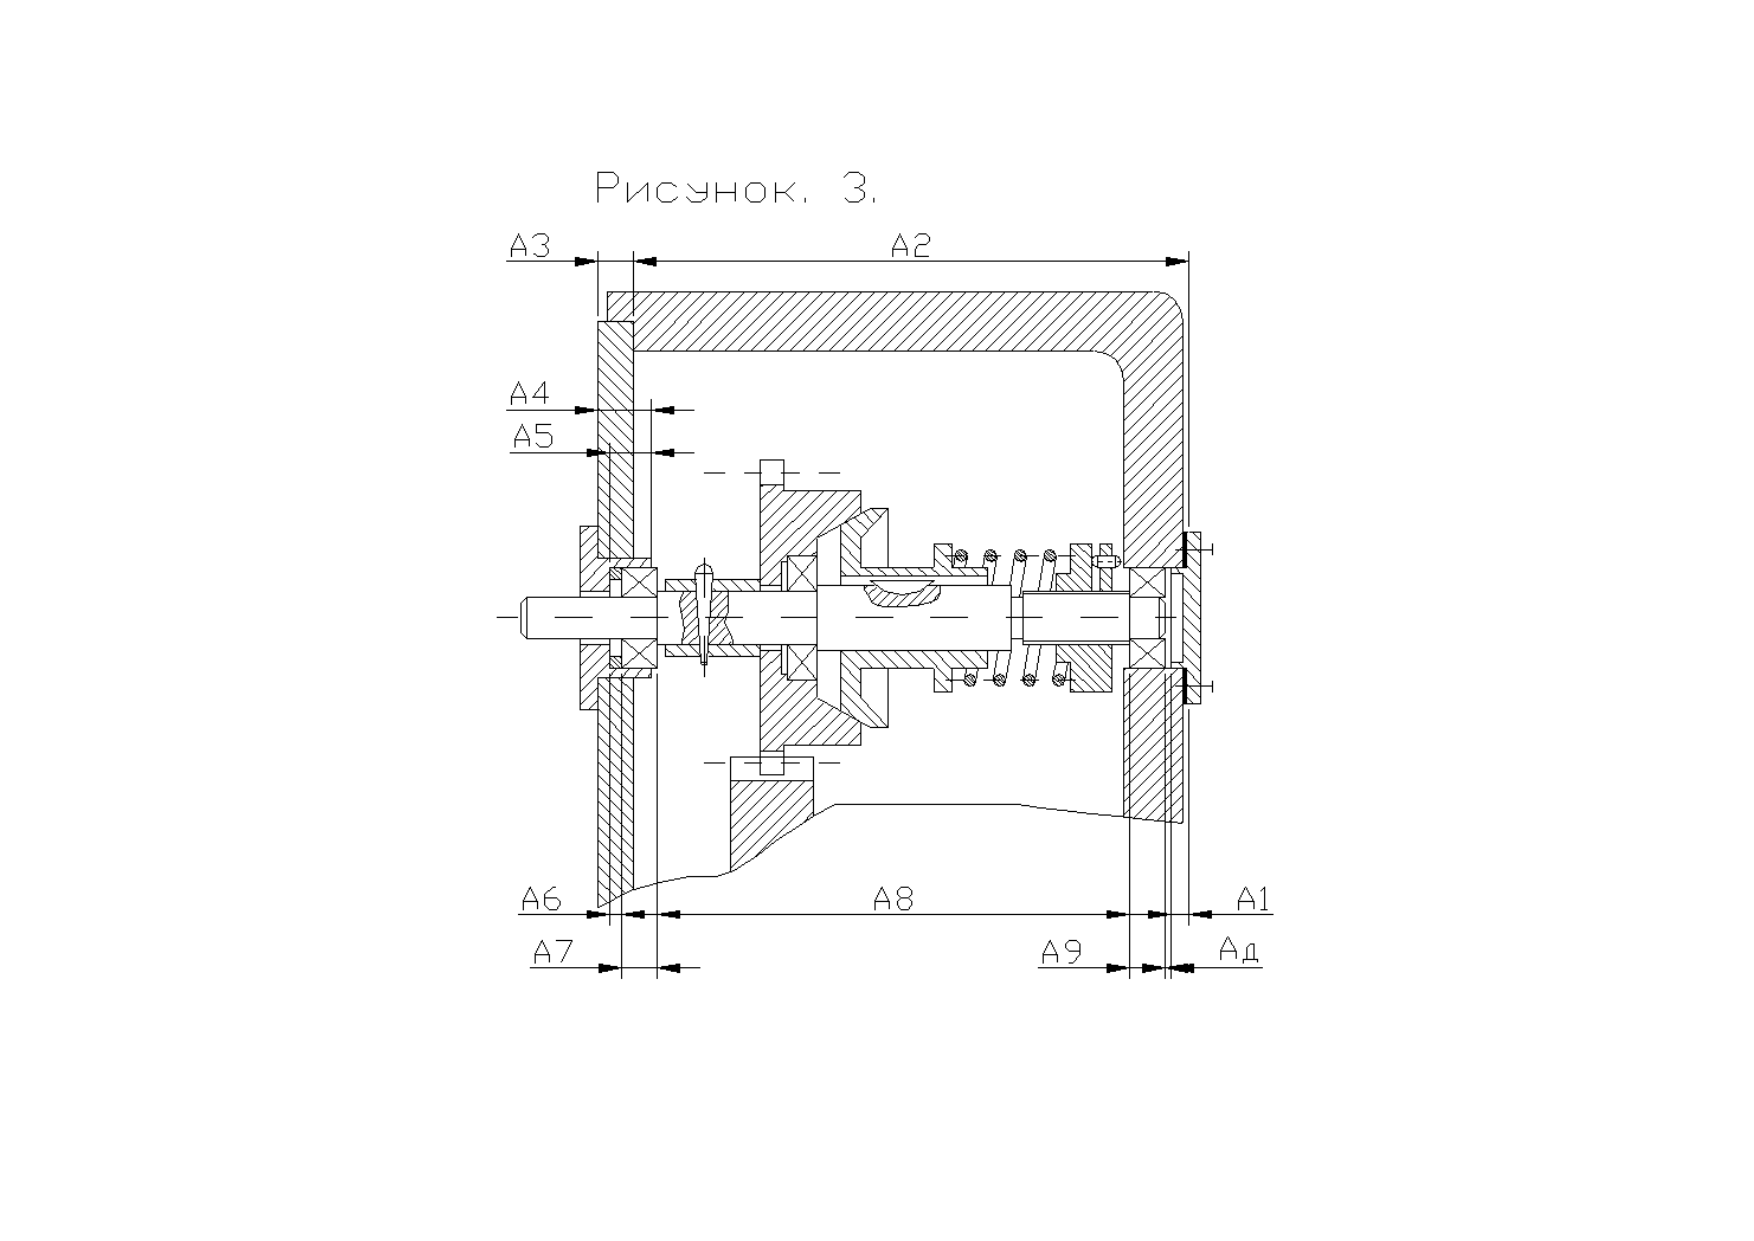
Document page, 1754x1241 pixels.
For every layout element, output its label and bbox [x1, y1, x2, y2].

picture [466, 147, 1288, 998]
